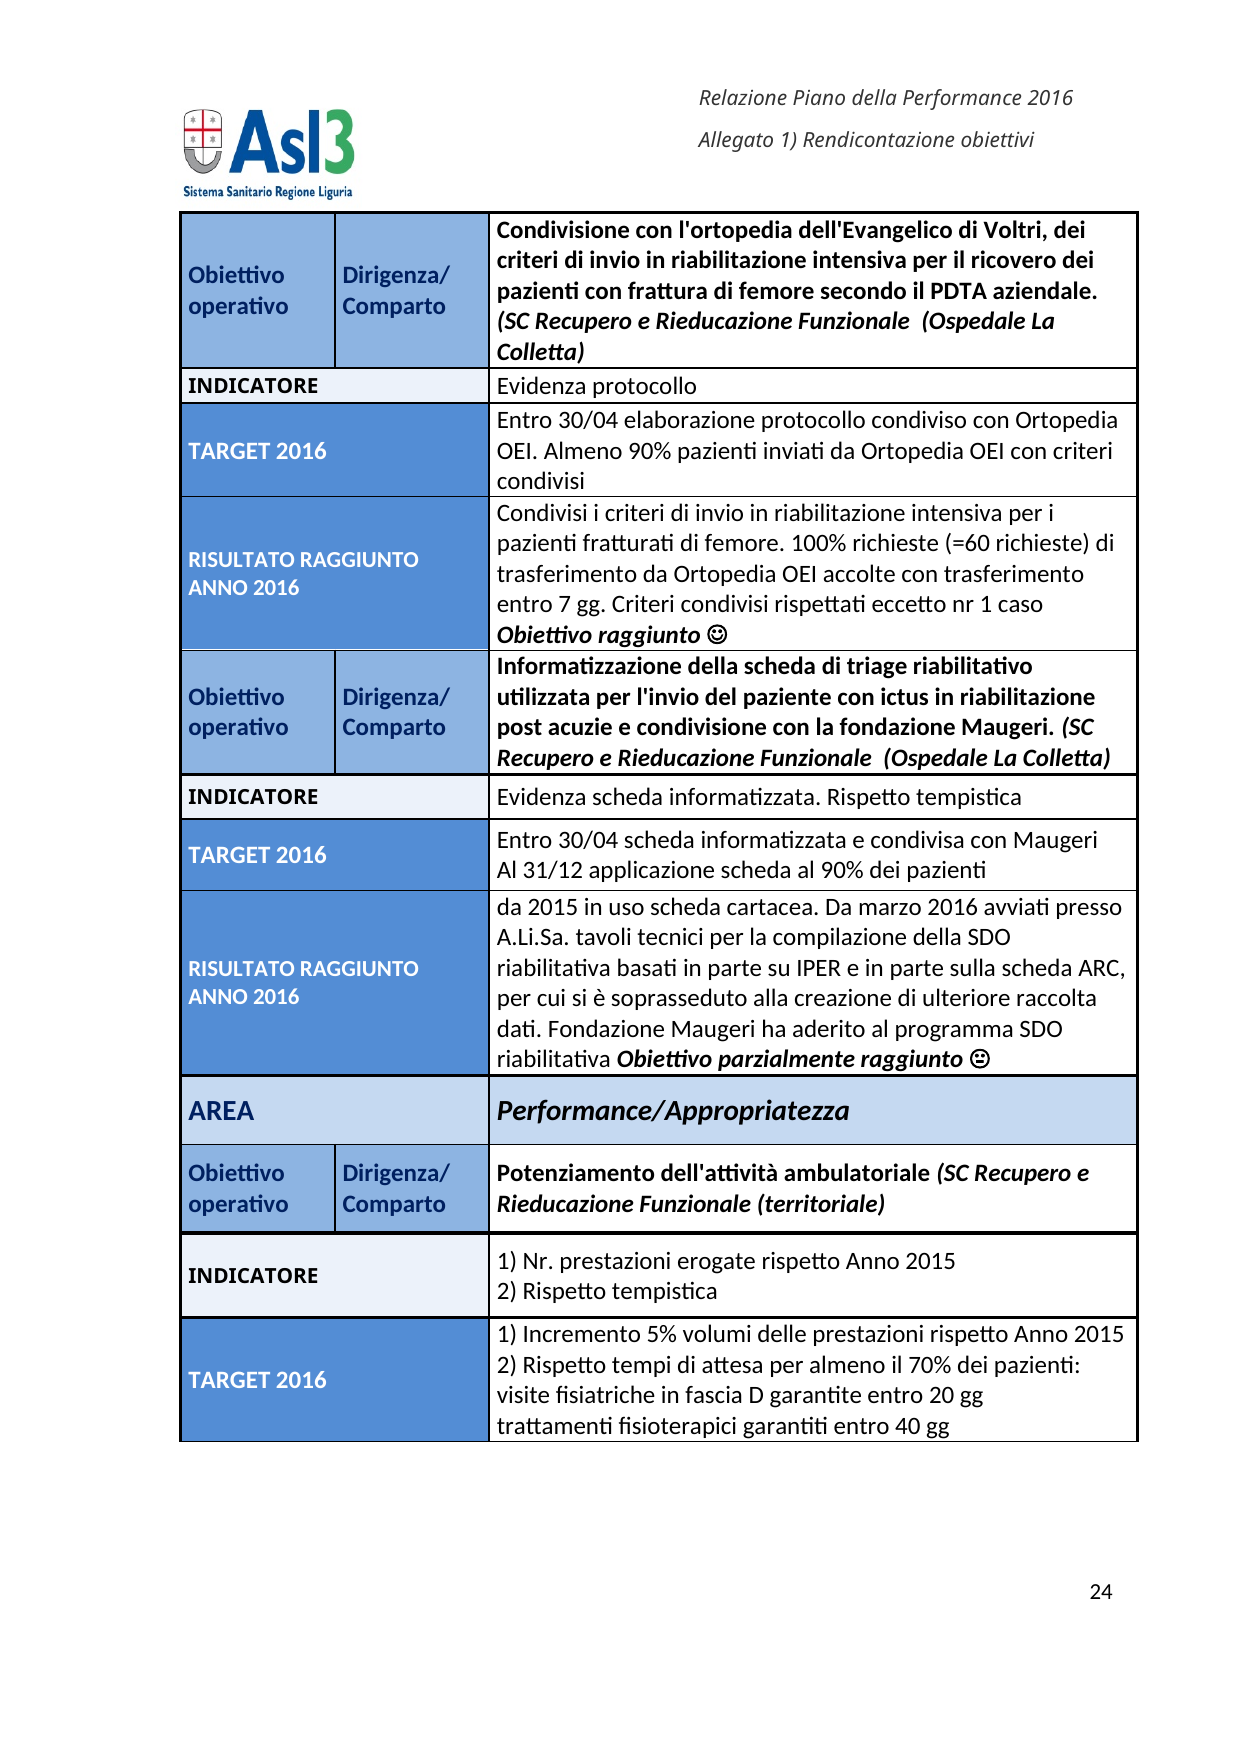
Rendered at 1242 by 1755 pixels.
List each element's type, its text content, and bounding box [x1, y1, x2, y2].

table_cell INDICATORE [182, 1235, 488, 1316]
table_cell Condivisi i criteri di invio in riabilitazione intensiva per i pazienti fratturati di femore. 100% richieste (=60 richieste) di trasferimento da Ortopedia OEI accolte con trasferimento entro 7 gg. Criteri condivisi rispettati eccetto nr 1 caso Obiettivo raggiunto  [490, 497, 1136, 649]
table_cell Obiettivo operativo [182, 1145, 334, 1231]
table_cell Potenziamento dell'attività ambulatoriale (SC Recupero e Rieducazione Funzionale (territoriale) [490, 1145, 1136, 1231]
table_cell Dirigenza/ Comparto [336, 1145, 488, 1231]
table_cell [335, 820, 488, 890]
table_cell Performance/Appropriatezza [490, 1077, 1136, 1144]
table_cell 1) Nr. prestazioni erogate rispetto Anno 2015 2) Rispetto tempistica [490, 1235, 1136, 1316]
table_cell Entro 30/04 elaborazione protocollo condiviso con Ortopedia OEI. Almeno 90% pazienti inviati da Ortopedia OEI con criteri condivisi [490, 404, 1136, 496]
table_cell [335, 404, 488, 496]
table_cell TARGET 2016 [182, 404, 335, 496]
table_cell Evidenza protocollo [490, 369, 1136, 402]
table_cell da 2015 in uso scheda cartacea. Da marzo 2016 avviati presso A.Li.Sa. tavoli tecnici per la compilazione della SDO riabilitativa basati in parte su IPER e in parte sulla scheda ARC, per cui si è soprasseduto alla creazione di ulteriore raccolta dati. Fondazione Maugeri ha aderito al programma SDO riabilitativa Obiettivo parzialmente raggiunto  [490, 891, 1136, 1074]
table_cell 1) Incremento 5% volumi delle prestazioni rispetto Anno 2015 2) Rispetto tempi di attesa per almeno il 70% dei pazienti: visite fisiatriche in fascia D garantite entro 20 gg trattamenti fisioterapici garantiti entro 40 gg [490, 1319, 1136, 1441]
table_cell INDICATORE [182, 369, 488, 402]
table_cell TARGET 2016 [182, 1319, 335, 1441]
table_cell INDICATORE [182, 776, 488, 818]
table_cell Condivisione con l'ortopedia dell'Evangelico di Voltri, dei criteri di invio in riabilitazione intensiva per il ricovero dei pazienti con frattura di femore secondo il PDTA aziendale. (SC Recupero e Rieducazione Funzionale (Ospedale La Colletta) [490, 214, 1136, 367]
table_cell Dirigenza/ Comparto [336, 214, 488, 367]
table_cell Entro 30/04 scheda informatizzata e condivisa con Maugeri Al 31/12 applicazione scheda al 90% dei pazienti [490, 820, 1136, 890]
table_cell [335, 1319, 488, 1441]
table_cell RISULTATO RAGGIUNTO ANNO 2016 [182, 497, 488, 649]
table_cell Dirigenza/ Comparto [336, 651, 488, 773]
table_cell Obiettivo operativo [182, 651, 334, 773]
table_cell TARGET 2016 [182, 820, 335, 890]
table_cell AREA [182, 1077, 488, 1144]
table_cell Evidenza scheda informatizzata. Rispetto tempistica [490, 776, 1136, 818]
table_cell Informatizzazione della scheda di triage riabilitativo utilizzata per l'invio del paziente con ictus in riabilitazione post acuzie e condivisione con la fondazione Maugeri. (SC Recupero e Rieducazione Funzionale (Ospedale La Colletta) [490, 651, 1136, 773]
table_cell Obiettivo operativo [182, 214, 334, 367]
table_cell RISULTATO RAGGIUNTO ANNO 2016 [182, 891, 488, 1074]
